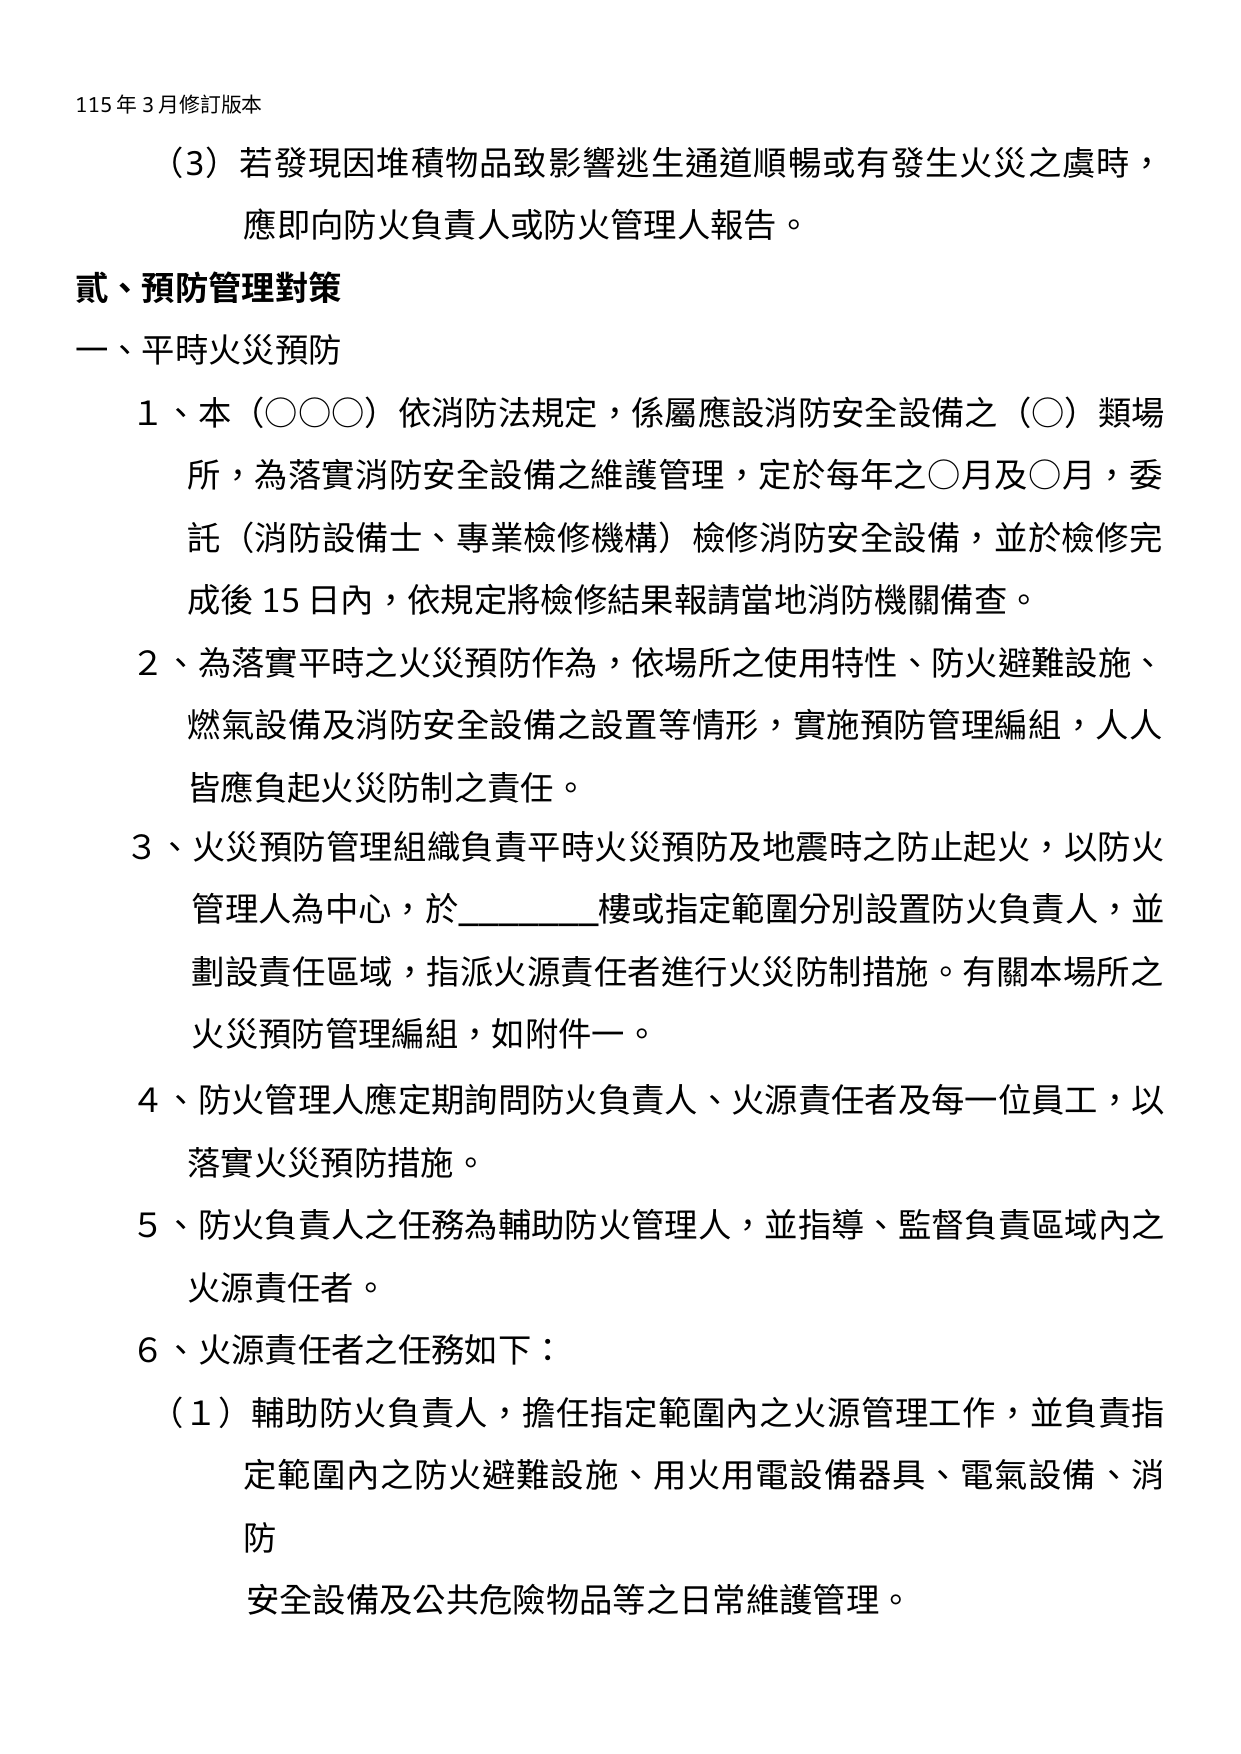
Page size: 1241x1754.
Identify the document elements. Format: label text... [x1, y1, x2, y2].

text ５、防火負責人之任務為輔助防火管理人，並指導、監督負責區域內之火源責任者。 [131, 1181, 1165, 1306]
text 貳、預防管理對策 [75, 244, 1165, 306]
text 一、平時火災預防 [75, 306, 1165, 369]
text 安全設備及公共危險物品等之日常維護管理。 [213, 1556, 1165, 1619]
text ４、防火管理人應定期詢問防火負責人、火源責任者及每一位員工，以落實火災預防措施。 [131, 1056, 1165, 1181]
text （3）若發現因堆積物品致影響逃生通道順暢或有發生火災之虞時，應即向防火負責人或防火管理人報告。 [150, 119, 1165, 244]
text ２、為落實平時之火災預防作為，依場所之使用特性、防火避難設施、燃氣設備及消防安全設備之設置等情形，實施預防管理編組，人人皆應負起火災防制之責任。 [131, 619, 1165, 806]
text ３、火災預防管理組織負責平時火災預防及地震時之防止起火，以防火管理人為中心，於_______樓或指定範圍分別設置防火負責人，並劃設責任區域，指派火源責任者進行火災防制措施。有關本場所之火災預防管理編組，如附件一。 [125, 806, 1165, 1056]
text １、本（○○○）依消防法規定，係屬應設消防安全設備之（○）類場所，為落實消防安全設備之維護管理，定於每年之○月及○月，委託（消防設備士、專業檢修機構）檢修消防安全設備，並於檢修完成後15日內，依規定將檢修結果報請當地消防機關備查。 [131, 369, 1165, 619]
text （１）輔助防火負責人，擔任指定範圍內之火源管理工作，並負責指定範圍內之防火避難設施、用火用電設備器具、電氣設備、消防 [150, 1369, 1165, 1556]
text ６、火源責任者之任務如下： [131, 1306, 1165, 1369]
